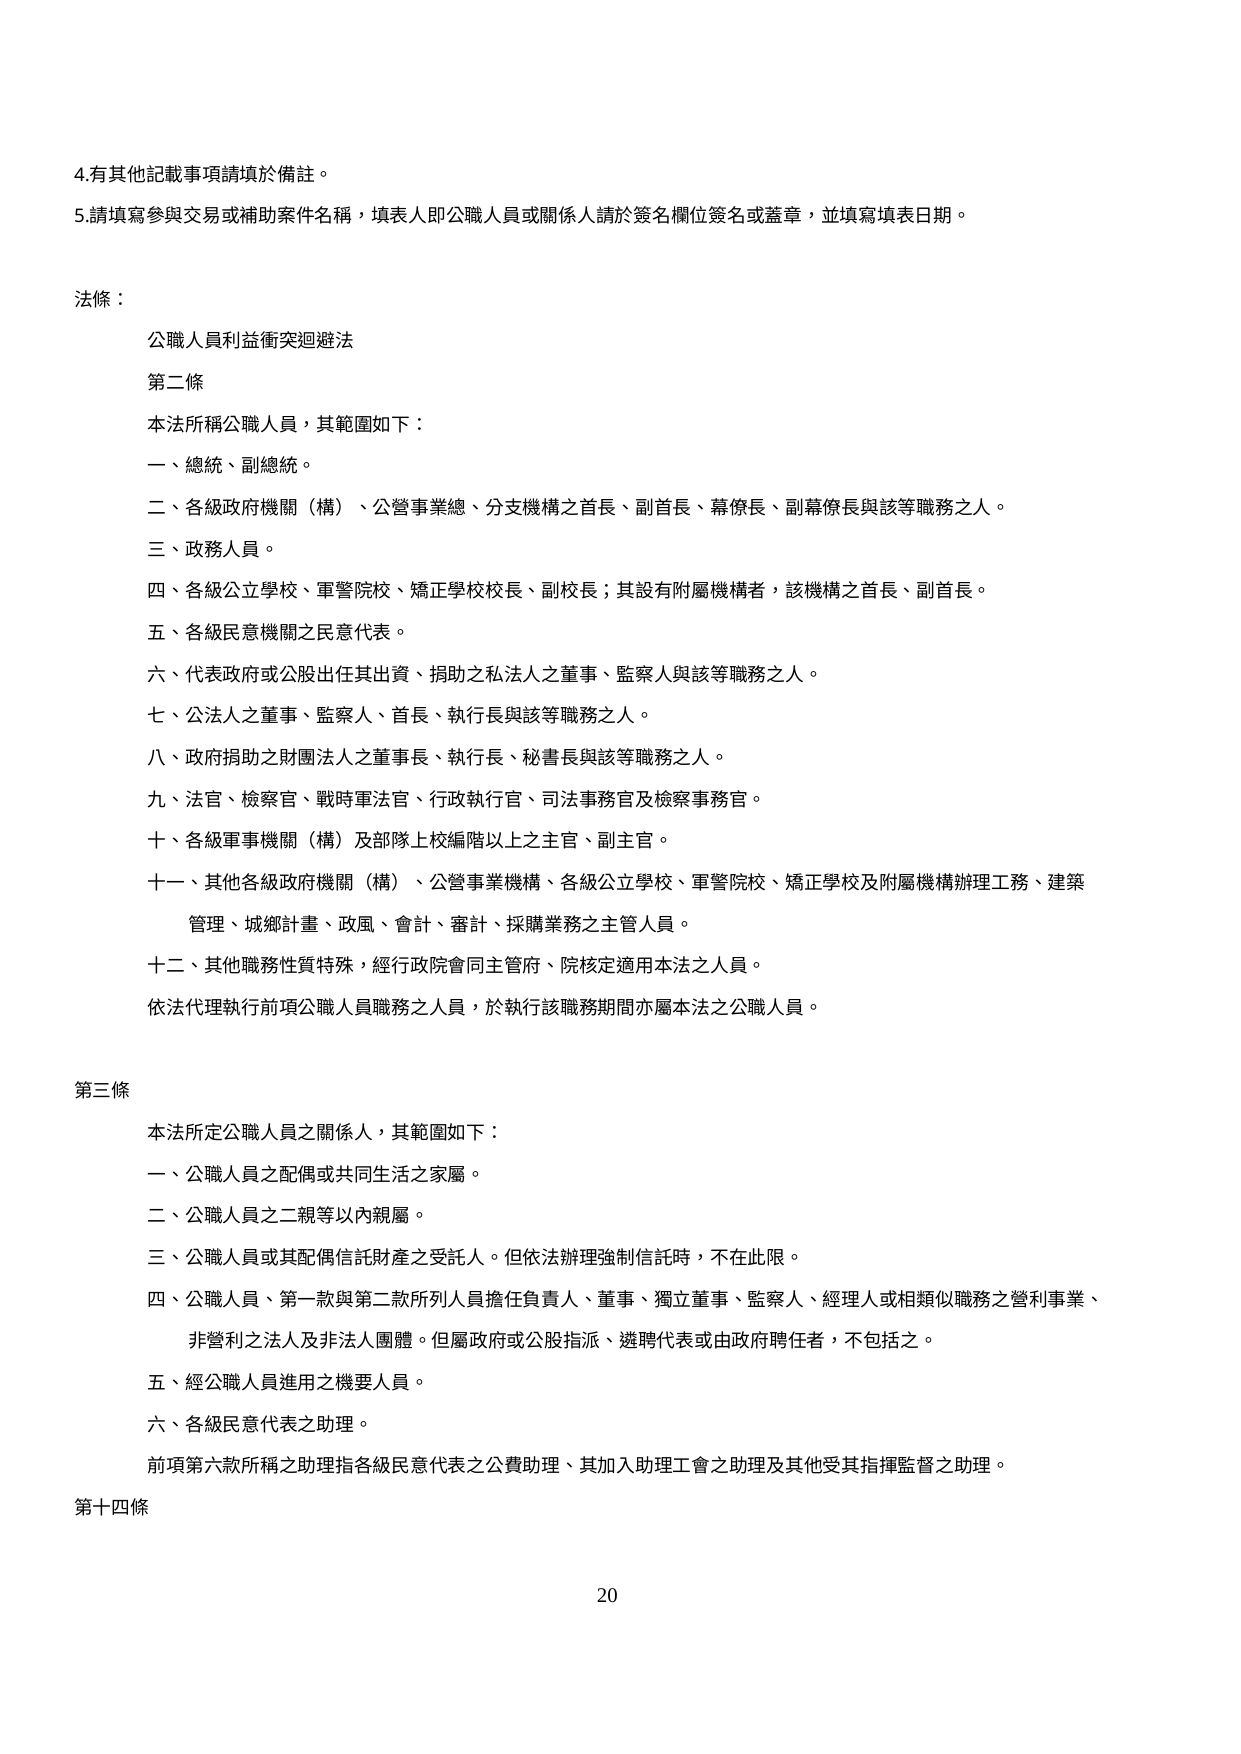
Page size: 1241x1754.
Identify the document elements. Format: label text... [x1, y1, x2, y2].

text 四、公職人員、第一款與第二款所列人員擔任負責人、董事、獨立董事、監察人、經理人或相類似職務之營利事業、非營利之法人及非法人團體。但屬政府或公股指派、遴聘代表或由政府聘任者，不包括之。 [148, 1273, 1092, 1356]
text 法條： [74, 273, 1186, 314]
text 第三條 [74, 1064, 1186, 1106]
text 九、法官、檢察官、戰時軍法官、行政執行官、司法事務官及檢察事務官。 [148, 773, 1092, 814]
text 十、各級軍事機關（構）及部隊上校編階以上之主官、副主官。 [148, 814, 1092, 856]
text 三、公職人員或其配偶信託財產之受託人。但依法辦理強制信託時，不在此限。 [148, 1231, 1092, 1273]
text 五、各級民意機關之民意代表。 [148, 606, 1092, 648]
text 第二條 [148, 356, 1092, 398]
text 二、公職人員之二親等以內親屬。 [148, 1189, 1092, 1231]
text 依法代理執行前項公職人員職務之人員，於執行該職務期間亦屬本法之公職人員。 [148, 981, 1092, 1023]
text 四、各級公立學校、軍警院校、矯正學校校長、副校長；其設有附屬機構者，該機構之首長、副首長。 [148, 564, 1092, 606]
text 本法所稱公職人員，其範圍如下： [148, 398, 1092, 439]
text 一、公職人員之配偶或共同生活之家屬。 [148, 1148, 1092, 1189]
text 公職人員利益衝突迴避法 [148, 314, 1092, 356]
text 八、政府捐助之財團法人之董事長、執行長、秘書長與該等職務之人。 [148, 731, 1092, 773]
text 4.有其他記載事項請填於備註。 [74, 148, 1186, 189]
text 五、經公職人員進用之機要人員。 [148, 1356, 1092, 1398]
text 本法所定公職人員之關係人，其範圍如下： [148, 1106, 1092, 1148]
text 七、公法人之董事、監察人、首長、執行長與該等職務之人。 [148, 689, 1092, 731]
text 六、代表政府或公股出任其出資、捐助之私法人之董事、監察人與該等職務之人。 [148, 648, 1092, 689]
text 二、各級政府機關（構）、公營事業總、分支機構之首長、副首長、幕僚長、副幕僚長與該等職務之人。 [148, 481, 1092, 523]
text 三、政務人員。 [148, 523, 1092, 564]
text 六、各級民意代表之助理。 [148, 1398, 1092, 1439]
text 一、總統、副總統。 [148, 439, 1092, 481]
text 十二、其他職務性質特殊，經行政院會同主管府、院核定適用本法之人員。 [148, 939, 1092, 981]
text 第十四條 [74, 1481, 1186, 1523]
text 十一、其他各級政府機關（構）、公營事業機構、各級公立學校、軍警院校、矯正學校及附屬機構辦理工務、建築管理、城鄉計畫、政風、會計、審計、採購業務之主管人員。 [148, 856, 1092, 939]
text 5.請填寫參與交易或補助案件名稱，填表人即公職人員或關係人請於簽名欄位簽名或蓋章，並填寫填表日期。 [74, 189, 1186, 231]
text 前項第六款所稱之助理指各級民意代表之公費助理、其加入助理工會之助理及其他受其指揮監督之助理。 [148, 1439, 1092, 1481]
